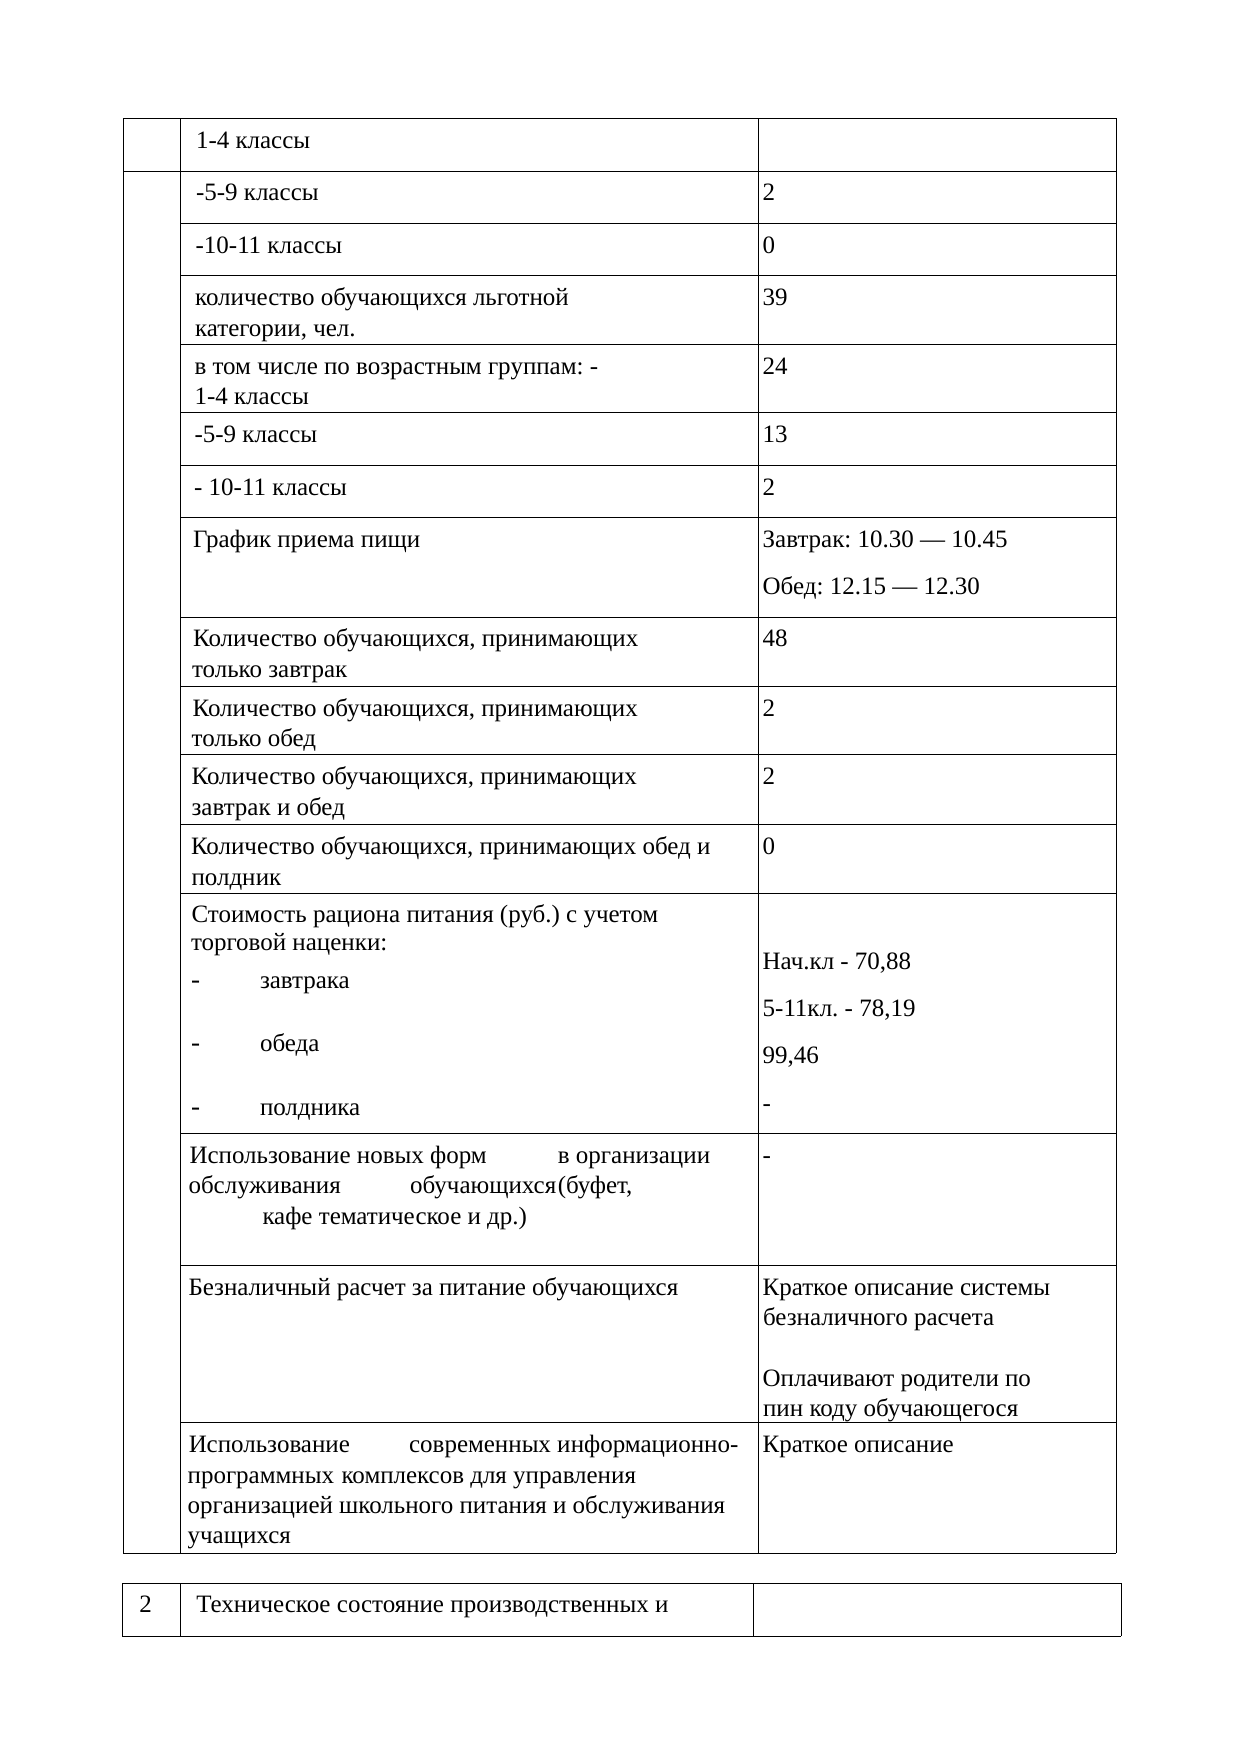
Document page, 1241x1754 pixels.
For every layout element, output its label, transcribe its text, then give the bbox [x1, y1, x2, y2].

table_header [754, 1584, 1121, 1636]
table_cell 48 [759, 618, 1116, 686]
table_cell количество обучающихся льготной категории, чел. [181, 276, 758, 344]
table_cell 0 [759, 224, 1116, 275]
table_cell - [759, 1134, 1116, 1265]
table_cell 2 [759, 466, 1116, 517]
table_cell [759, 119, 1116, 171]
table_cell Стоимость рациона питания (руб.) с учетом торговой наценки: завтрака обеда полдника [181, 894, 758, 1133]
table_header [124, 119, 180, 171]
table_cell [124, 172, 180, 1553]
table_cell -5-9 классы [181, 172, 758, 223]
table_cell 0 [759, 825, 1116, 892]
table_cell Количество обучающихся, принимающих только завтрак [181, 618, 758, 686]
table_cell 24 [759, 345, 1116, 412]
table_cell в том числе по возрастным группам: -1-4 классы [181, 345, 758, 412]
table_cell Безналичный расчет за питание обучающихся [181, 1266, 758, 1422]
table_cell Количество обучающихся, принимающих обед и полдник [181, 825, 758, 892]
table_cell Нач.кл - 70,88 5-11кл. - 78,19 99,46 - [759, 894, 1116, 1133]
table_cell Количество обучающихся, принимающих завтрак и обед [181, 755, 758, 824]
table_cell - 10-11 классы [181, 466, 758, 517]
table_cell Использование современных информационно-программных комплексов для управления организацией школьного питания и обслуживания учащихся [181, 1423, 758, 1553]
table_cell 2 [759, 687, 1116, 754]
table_cell -5-9 классы [181, 413, 758, 465]
table_cell -10-11 классы [181, 224, 758, 275]
table_cell 39 [759, 276, 1116, 344]
table_cell Использование новых форм в организации обслуживания обучающихся (буфет, кафе тематическое и др.) [181, 1134, 758, 1265]
table_cell 13 [759, 413, 1116, 465]
table_header Техническое состояние производственных и [181, 1584, 753, 1636]
table_header 2 [123, 1584, 180, 1636]
table_cell Краткое описание [759, 1423, 1116, 1553]
table_cell 2 [759, 172, 1116, 223]
table_cell Краткое описание системы безналичного расчета Оплачивают родители по пин коду обучающегося [759, 1266, 1116, 1422]
table_cell Завтрак: 10.30 — 10.45 Обед: 12.15 — 12.30 [759, 518, 1116, 617]
table_cell -1-4 классы [181, 119, 758, 171]
table_cell 2 [759, 755, 1116, 824]
table_cell График приема пищи [181, 518, 758, 617]
table_cell Количество обучающихся, принимающих только обед [181, 687, 758, 754]
